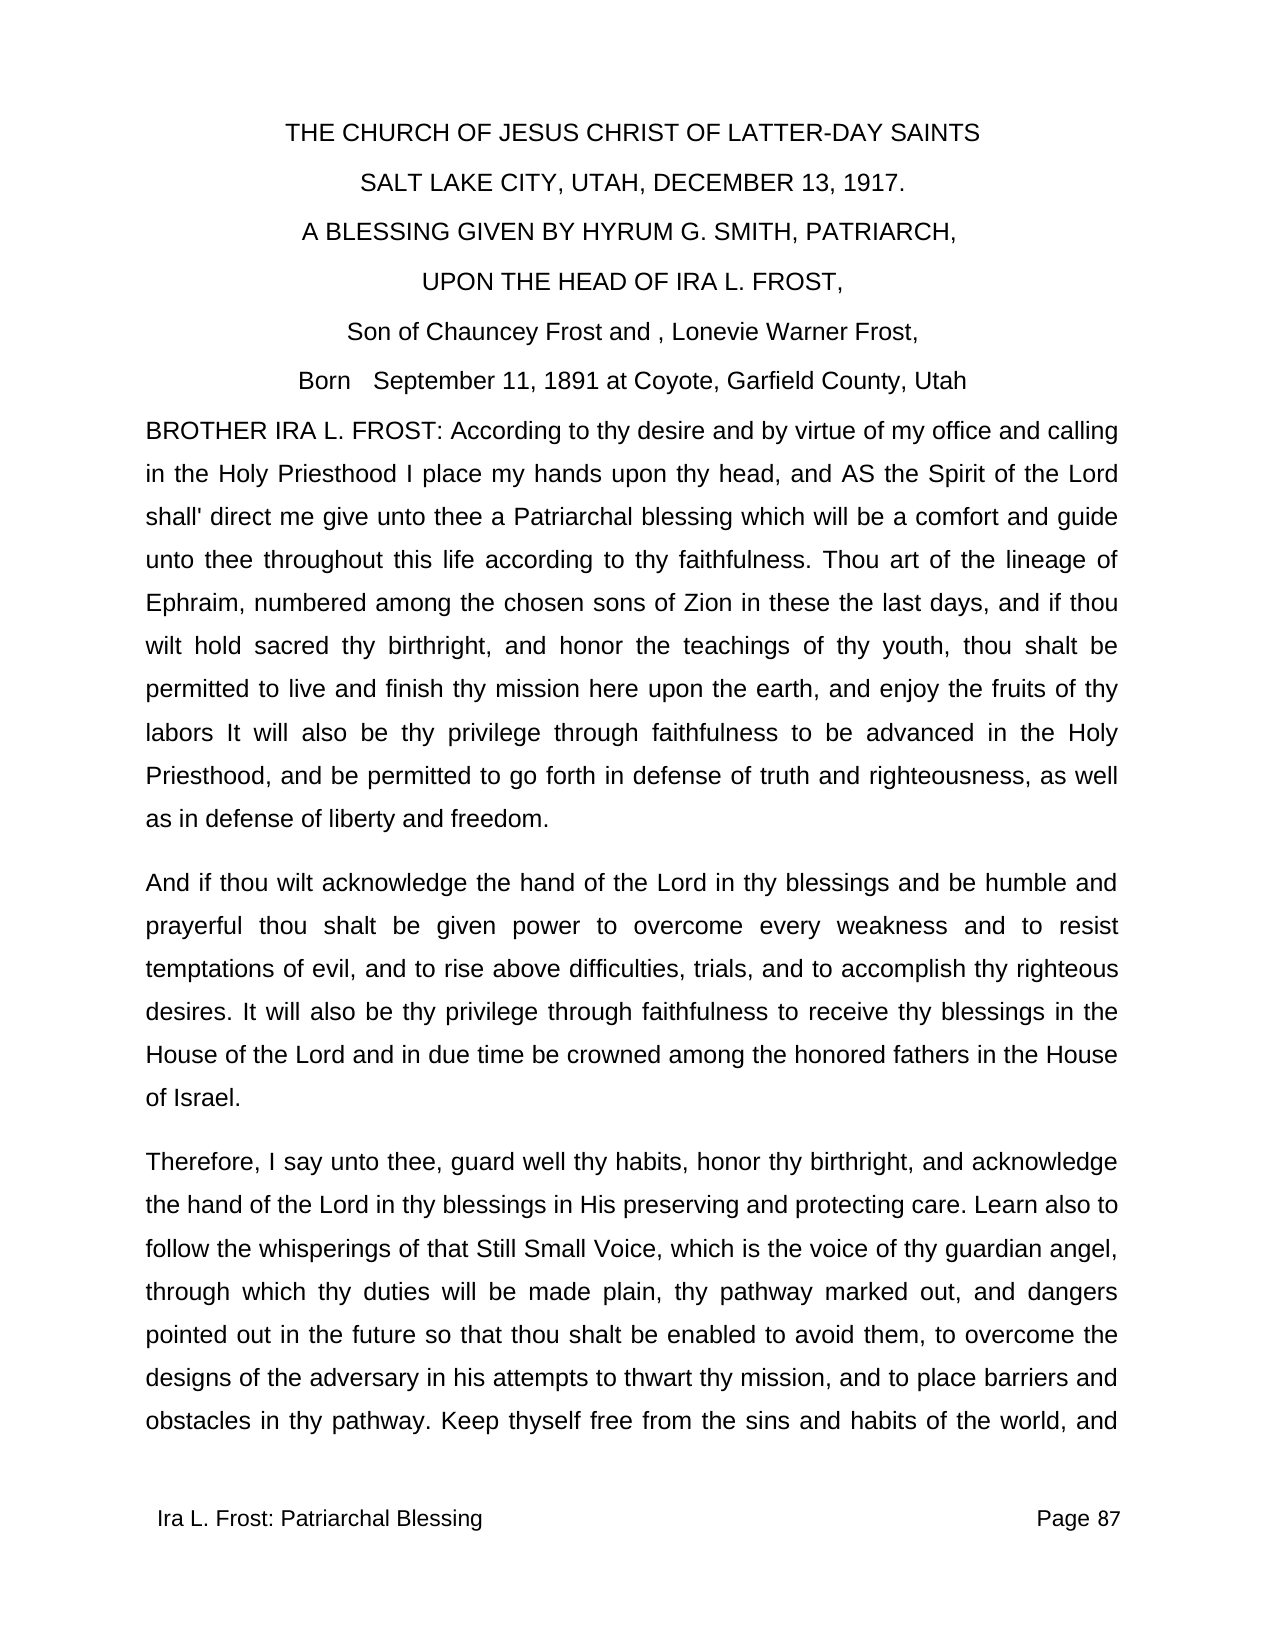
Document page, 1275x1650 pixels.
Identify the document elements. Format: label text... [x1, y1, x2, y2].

text UPON THE HEAD OF IRA L. FROST, [145, 267, 1120, 296]
text Therefore, I say unto thee, guard well thy habits, honor thy birthright, and acknowledge the hand of the Lord in thy blessings in His preserving and protecting care. Learn also to follow the whisperings of that Still Small Voice, which is the voice of thy guardian angel, through which thy duties will be made plain, thy pathway marked out, and dangers pointed out in the future so that thou shalt be enabled to avoid them, to overcome the designs of the adversary in his attempts to thwart thy mission, and to place barriers and obstacles in thy pathway. Keep thyself free from the sins and habits of the world, and [145, 1147, 1120, 1435]
text A BLESSING GIVEN BY HYRUM G. SMITH, PATRIARCH, [145, 217, 1120, 246]
text THE CHURCH OF JESUS CHRIST OF LATTER-DAY SAINTS [145, 118, 1120, 147]
text Son of Chauncey Frost and , Lonevie Warner Frost, [145, 316, 1120, 345]
text SALT LAKE CITY, UTAH, DECEMBER 13, 1917. [145, 168, 1120, 196]
text And if thou wilt acknowledge the hand of the Lord in thy blessings and be humble and prayerful thou shalt be given power to overcome every weakness and to resist temptations of evil, and to rise above difficulties, trials, and to accomplish thy righteous desires. It will also be thy privilege through faithfulness to receive thy blessings in the House of the Lord and in due time be crowned among the honored fathers in the House of Israel. [145, 868, 1120, 1112]
text BROTHER IRA L. FROST: According to thy desire and by virtue of my office and calling in the Holy Priesthood I place my hands upon thy head, and AS the Spirit of the Lord shall' direct me give unto thee a Patriarchal blessing which will be a comfort and guide unto thee throughout this life according to thy faithfulness. Thou art of the lineage of Ephraim, numbered among the chosen sons of Zion in these the last days, and if thou wilt hold sacred thy birthright, and honor the teachings of thy youth, thou shalt be permitted to live and finish thy mission here upon the earth, and enjoy the fruits of thy labors It will also be thy privilege through faithfulness to be advanced in the Holy Priesthood, and be permitted to go forth in defense of truth and righteousness, as well as in defense of liberty and freedom. [145, 416, 1120, 832]
text Born September 11, 1891 at Coyote, Garfield County, Utah [145, 366, 1120, 395]
